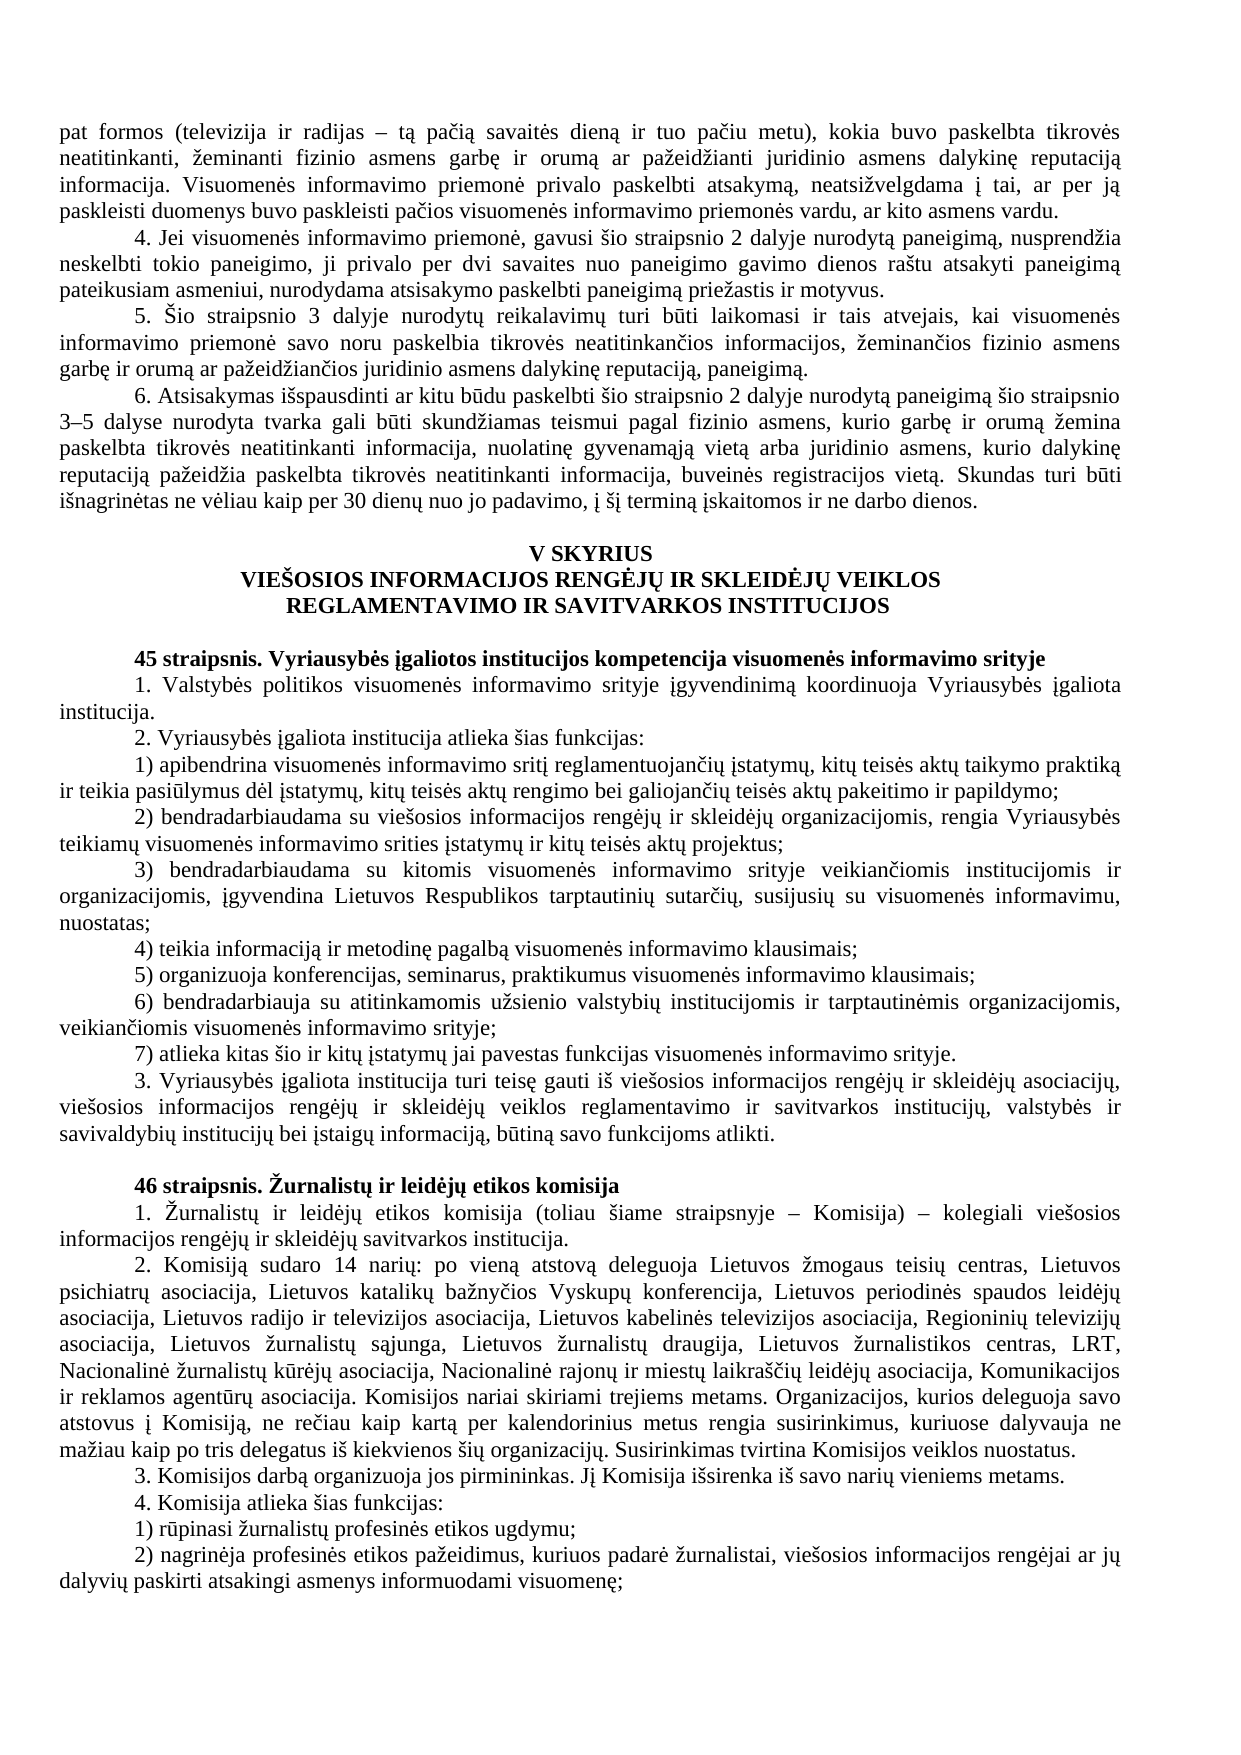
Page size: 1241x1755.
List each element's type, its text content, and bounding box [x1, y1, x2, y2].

subtitle REGlamentavimo IR savitvarkos institucijos [59, 592, 1122, 619]
text 4. Jei visuomenės informavimo priemonė, gavusi šio straipsnio 2 dalyje nurodytą paneigimą, nusprendžia neskelbti tokio paneigimo, ji privalo per dvi savaites nuo paneigimo gavimo dienos raštu atsakyti paneigimą pateikusiam asmeniui, nurodydama atsisakymo paskelbti paneigimą priežastis ir motyvus. [59, 223, 1122, 303]
text 5. Šio straipsnio 3 dalyje nurodytų reikalavimų turi būti laikomasi ir tais atvejais, kai visuomenės informavimo priemonė savo noru paskelbia tikrovės neatitinkančios informacijos, žeminančios fizinio asmens garbę ir orumą ar pažeidžiančios juridinio asmens dalykinę reputaciją, paneigimą. [59, 303, 1122, 382]
text 6) bendradarbiauja su atitinkamomis užsienio valstybių institucijomis ir tarptautinėmis organizacijomis, veikiančiomis visuomenės informavimo srityje; [59, 988, 1122, 1041]
text 3. Vyriausybės įgaliota institucija turi teisę gauti iš viešosios informacijos rengėjų ir skleidėjų asociacijų, viešosios informacijos rengėjų ir skleidėjų veiklos reglamentavimo ir savitvarkos institucijų, valstybės ir savivaldybių institucijų bei įstaigų informaciją, būtiną savo funkcijoms atlikti. [59, 1067, 1122, 1146]
text 1) apibendrina visuomenės informavimo sritį reglamentuojančių įstatymų, kitų teisės aktų taikymo praktiką ir teikia pasiūlymus dėl įstatymų, kitų teisės aktų rengimo bei galiojančių teisės aktų pakeitimo ir papildymo; [59, 751, 1122, 803]
text 1) rūpinasi žurnalistų profesinės etikos ugdymu; [59, 1515, 1122, 1541]
text 4. Komisija atlieka šias funkcijas: [59, 1488, 1122, 1515]
text 4) teikia informaciją ir metodinę pagalbą visuomenės informavimo klausimais; [59, 935, 1122, 961]
text 1. Valstybės politikos visuomenės informavimo srityje įgyvendinimą koordinuoja Vyriausybės įgaliota institucija. [59, 672, 1122, 724]
text 2) nagrinėja profesinės etikos pažeidimus, kuriuos padarė žurnalistai, viešosios informacijos rengėjai ar jų dalyvių paskirti atsakingi asmenys informuodami visuomenę; [59, 1541, 1122, 1594]
subtitle V SKYRIUS [59, 540, 1122, 566]
text 45 straipsnis. Vyriausybės įgaliotos institucijos kompetencija visuomenės informavimo srityje [134, 645, 1122, 672]
text 5) organizuoja konferencijas, seminarus, praktikumus visuomenės informavimo klausimais; [59, 961, 1122, 988]
text 1. Žurnalistų ir leidėjų etikos komisija (toliau šiame straipsnyje – Komisija) – kolegiali viešosios informacijos rengėjų ir skleidėjų savitvarkos institucija. [59, 1199, 1122, 1251]
text 7) atlieka kitas šio ir kitų įstatymų jai pavestas funkcijas visuomenės informavimo srityje. [59, 1041, 1122, 1067]
text 2. Vyriausybės įgaliota institucija atlieka šias funkcijas: [59, 724, 1122, 751]
text 6. Atsisakymas išspausdinti ar kitu būdu paskelbti šio straipsnio 2 dalyje nurodytą paneigimą šio straipsnio 3–5 dalyse nurodyta tvarka gali būti skundžiamas teismui pagal fizinio asmens, kurio garbę ir orumą žemina paskelbta tikrovės neatitinkanti informacija, nuolatinę gyvenamąją vietą arba juridinio asmens, kurio dalykinę reputaciją pažeidžia paskelbta tikrovės neatitinkanti informacija, buveinės registracijos vietą. Skundas turi būti išnagrinėtas ne vėliau kaip per 30 dienų nuo jo padavimo, į šį terminą įskaitomos ir ne darbo dienos. [59, 382, 1122, 513]
subtitle Viešosios informacijos RENGĖJŲ IR SKLEIDĖJŲ VEIKLOS [59, 566, 1122, 592]
text 2) bendradarbiaudama su viešosios informacijos rengėjų ir skleidėjų organizacijomis, rengia Vyriausybės teikiamų visuomenės informavimo srities įstatymų ir kitų teisės aktų projektus; [59, 803, 1122, 856]
text 46 straipsnis. Žurnalistų ir leidėjų etikos komisija [59, 1172, 1122, 1199]
text 2. Komisiją sudaro 14 narių: po vieną atstovą deleguoja Lietuvos žmogaus teisių centras, Lietuvos psichiatrų asociacija, Lietuvos katalikų bažnyčios Vyskupų konferencija, Lietuvos periodinės spaudos leidėjų asociacija, Lietuvos radijo ir televizijos asociacija, Lietuvos kabelinės televizijos asociacija, Regioninių televizijų asociacija, Lietuvos žurnalistų sąjunga, Lietuvos žurnalistų draugija, Lietuvos žurnalistikos centras, LRT, Nacionalinė žurnalistų kūrėjų asociacija, Nacionalinė rajonų ir miestų laikraščių leidėjų asociacija, Komunikacijos ir reklamos agentūrų asociacija. Komisijos nariai skiriami trejiems metams. Organizacijos, kurios deleguoja savo atstovus į Komisiją, ne rečiau kaip kartą per kalendorinius metus rengia susirinkimus, kuriuose dalyvauja ne mažiau kaip po tris delegatus iš kiekvienos šių organizacijų. Susirinkimas tvirtina Komisijos veiklos nuostatus. [59, 1251, 1122, 1462]
text 3) bendradarbiaudama su kitomis visuomenės informavimo srityje veikiančiomis institucijomis ir organizacijomis, įgyvendina Lietuvos Respublikos tarptautinių sutarčių, susijusių su visuomenės informavimu, nuostatas; [59, 856, 1122, 935]
text 3. Komisijos darbą organizuoja jos pirmininkas. Jį Komisija išsirenka iš savo narių vieniems metams. [59, 1462, 1122, 1488]
text pat formos (televizija ir radijas – tą pačią savaitės dieną ir tuo pačiu metu), kokia buvo paskelbta tikrovės neatitinkanti, žeminanti fizinio asmens garbę ir orumą ar pažeidžianti juridinio asmens dalykinę reputaciją informacija. Visuomenės informavimo priemonė privalo paskelbti atsakymą, neatsižvelgdama į tai, ar per ją paskleisti duomenys buvo paskleisti pačios visuomenės informavimo priemonės vardu, ar kito asmens vardu. [59, 118, 1122, 223]
